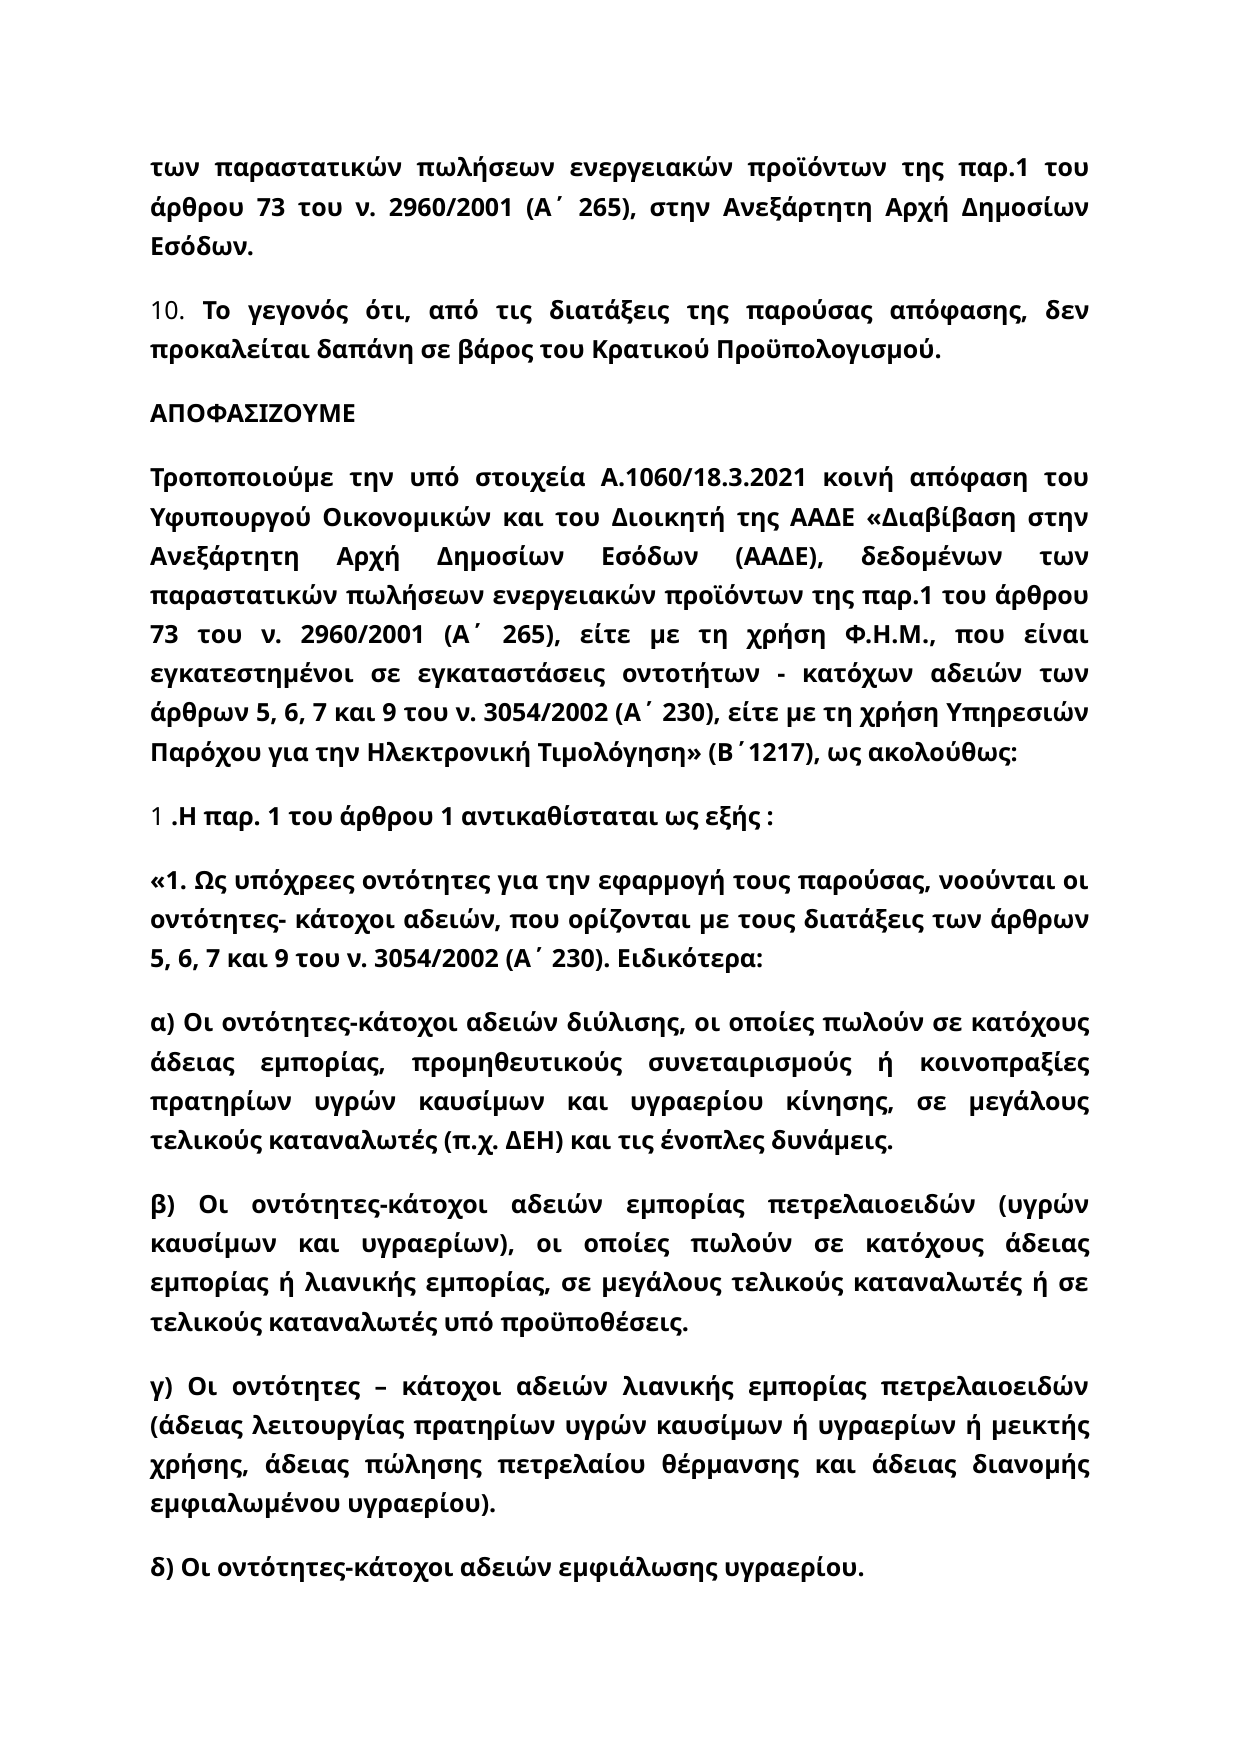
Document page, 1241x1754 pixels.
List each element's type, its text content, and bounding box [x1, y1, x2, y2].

text Τροποποιούμε την υπό στοιχεία Α.1060/18.3.2021 κοινή απόφαση του Υφυπουργού Οικονομικών και του Διοικητή της ΑΑΔΕ «Διαβίβαση στην Ανεξάρτητη Αρχή Δημοσίων Εσόδων (ΑΑΔΕ), δεδομένων των παραστατικών πωλήσεων ενεργειακών προϊόντων της παρ.1 του άρθρου 73 του ν. 2960/2001 (Α΄ 265), είτε με τη χρήση Φ.Η.Μ., που είναι εγκατεστημένοι σε εγκαταστάσεις οντοτήτων - κατόχων αδειών των άρθρων 5, 6, 7 και 9 του ν. 3054/2002 (Α΄ 230), είτε με τη χρήση Υπηρεσιών Παρόχου για την Ηλεκτρονική Τιμολόγηση» (Β΄1217), ως ακολούθως: [150, 460, 1090, 768]
text ΑΠΟΦΑΣΙΖΟΥΜΕ [150, 396, 1090, 430]
text δ) Οι οντότητες-κάτοχοι αδειών εμφιάλωσης υγραερίου. [150, 1550, 1090, 1584]
text γ) Οι οντότητες – κάτοχοι αδειών λιανικής εμπορίας πετρελαιοειδών (άδειας λειτουργίας πρατηρίων υγρών καυσίμων ή υγραερίων ή μεικτής χρήσης, άδειας πώλησης πετρελαίου θέρμανσης και άδειας διανομής εμφιαλωμένου υγραερίου). [150, 1368, 1090, 1520]
text 10. Το γεγονός ότι, από τις διατάξεις της παρούσας απόφασης, δεν προκαλείται δαπάνη σε βάρος του Κρατικού Προϋπολογισμού. [150, 292, 1090, 366]
text β) Οι οντότητες-κάτοχοι αδειών εμπορίας πετρελαιοειδών (υγρών καυσίμων και υγραερίων), οι οποίες πωλούν σε κατόχους άδειας εμπορίας ή λιανικής εμπορίας, σε μεγάλους τελικούς καταναλωτές ή σε τελικούς καταναλωτές υπό προϋποθέσεις. [150, 1187, 1090, 1338]
text α) Οι οντότητες-κάτοχοι αδειών διύλισης, οι οποίες πωλούν σε κατόχους άδειας εμπορίας, προμηθευτικούς συνεταιρισμούς ή κοινοπραξίες πρατηρίων υγρών καυσίμων και υγραερίου κίνησης, σε μεγάλους τελικούς καταναλωτές (π.χ. ΔΕΗ) και τις ένοπλες δυνάμεις. [150, 1005, 1090, 1157]
text «1. Ως υπόχρεες οντότητες για την εφαρμογή τους παρούσας, νοούνται οι οντότητες- κάτοχοι αδειών, που ορίζονται με τους διατάξεις των άρθρων 5, 6, 7 και 9 του ν. 3054/2002 (Α΄ 230). Ειδικότερα: [150, 862, 1090, 975]
text 1 .Η παρ. 1 του άρθρου 1 αντικαθίσταται ως εξής : [150, 798, 1090, 832]
text των παραστατικών πωλήσεων ενεργειακών προϊόντων της παρ.1 του άρθρου 73 του ν. 2960/2001 (Α΄ 265), στην Ανεξάρτητη Αρχή Δημοσίων Εσόδων. [150, 150, 1090, 262]
